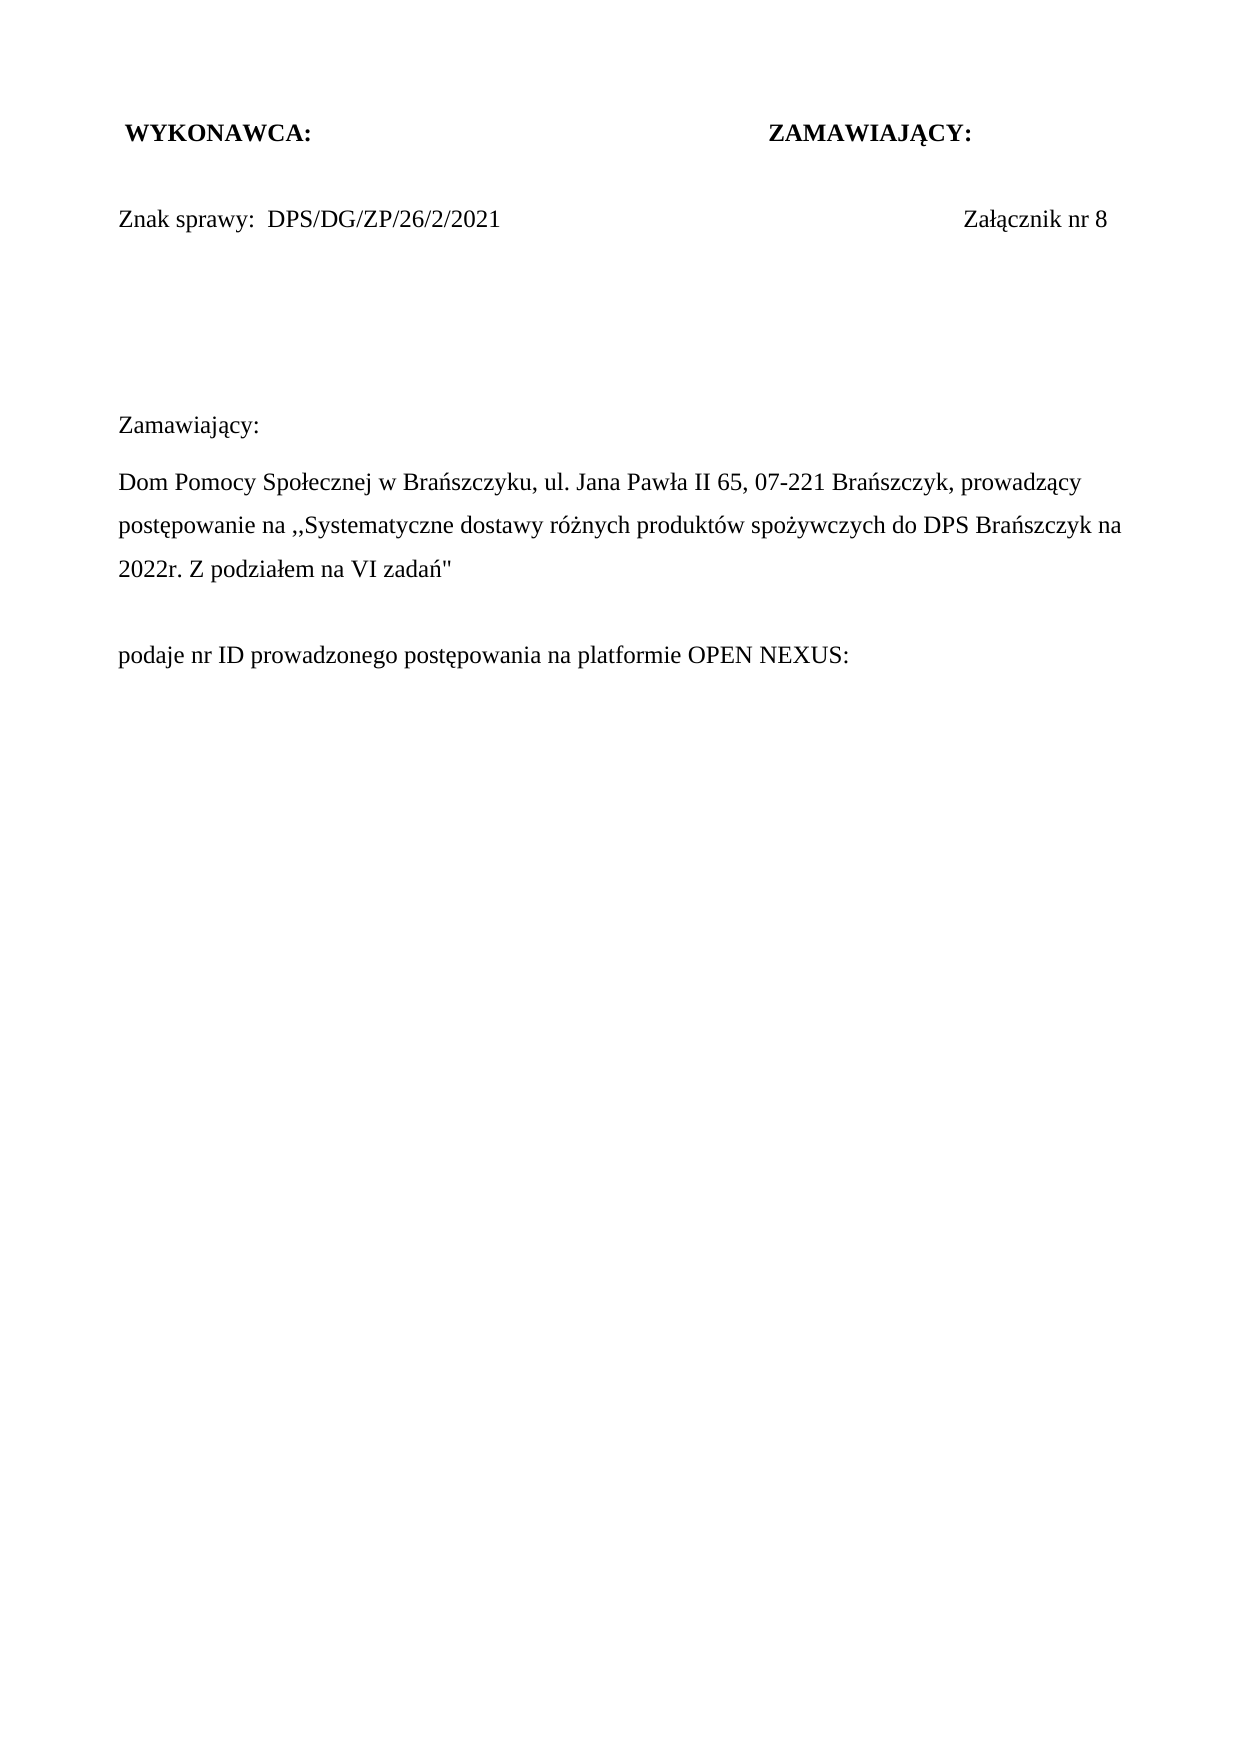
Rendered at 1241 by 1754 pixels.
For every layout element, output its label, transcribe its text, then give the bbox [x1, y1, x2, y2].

text Znak sprawy: DPS/DG/ZP/26/2/2021 Załącznik nr 8 [118, 204, 1122, 233]
text Dom Pomocy Społecznej w Brańszczyku, ul. Jana Pawła II 65, 07-221 Brańszczyk, prowadzący postępowanie na ,,Systematyczne dostawy różnych produktów spożywczych do DPS Brańszczyk na 2022r. Z podziałem na VI zadań" [118, 467, 1122, 582]
text podaje nr ID prowadzonego postępowania na platformie OPEN NEXUS: [118, 640, 1122, 669]
text WYKONAWCA: ZAMAWIAJĄCY: [118, 118, 1122, 147]
text Zamawiający: [118, 410, 1122, 439]
